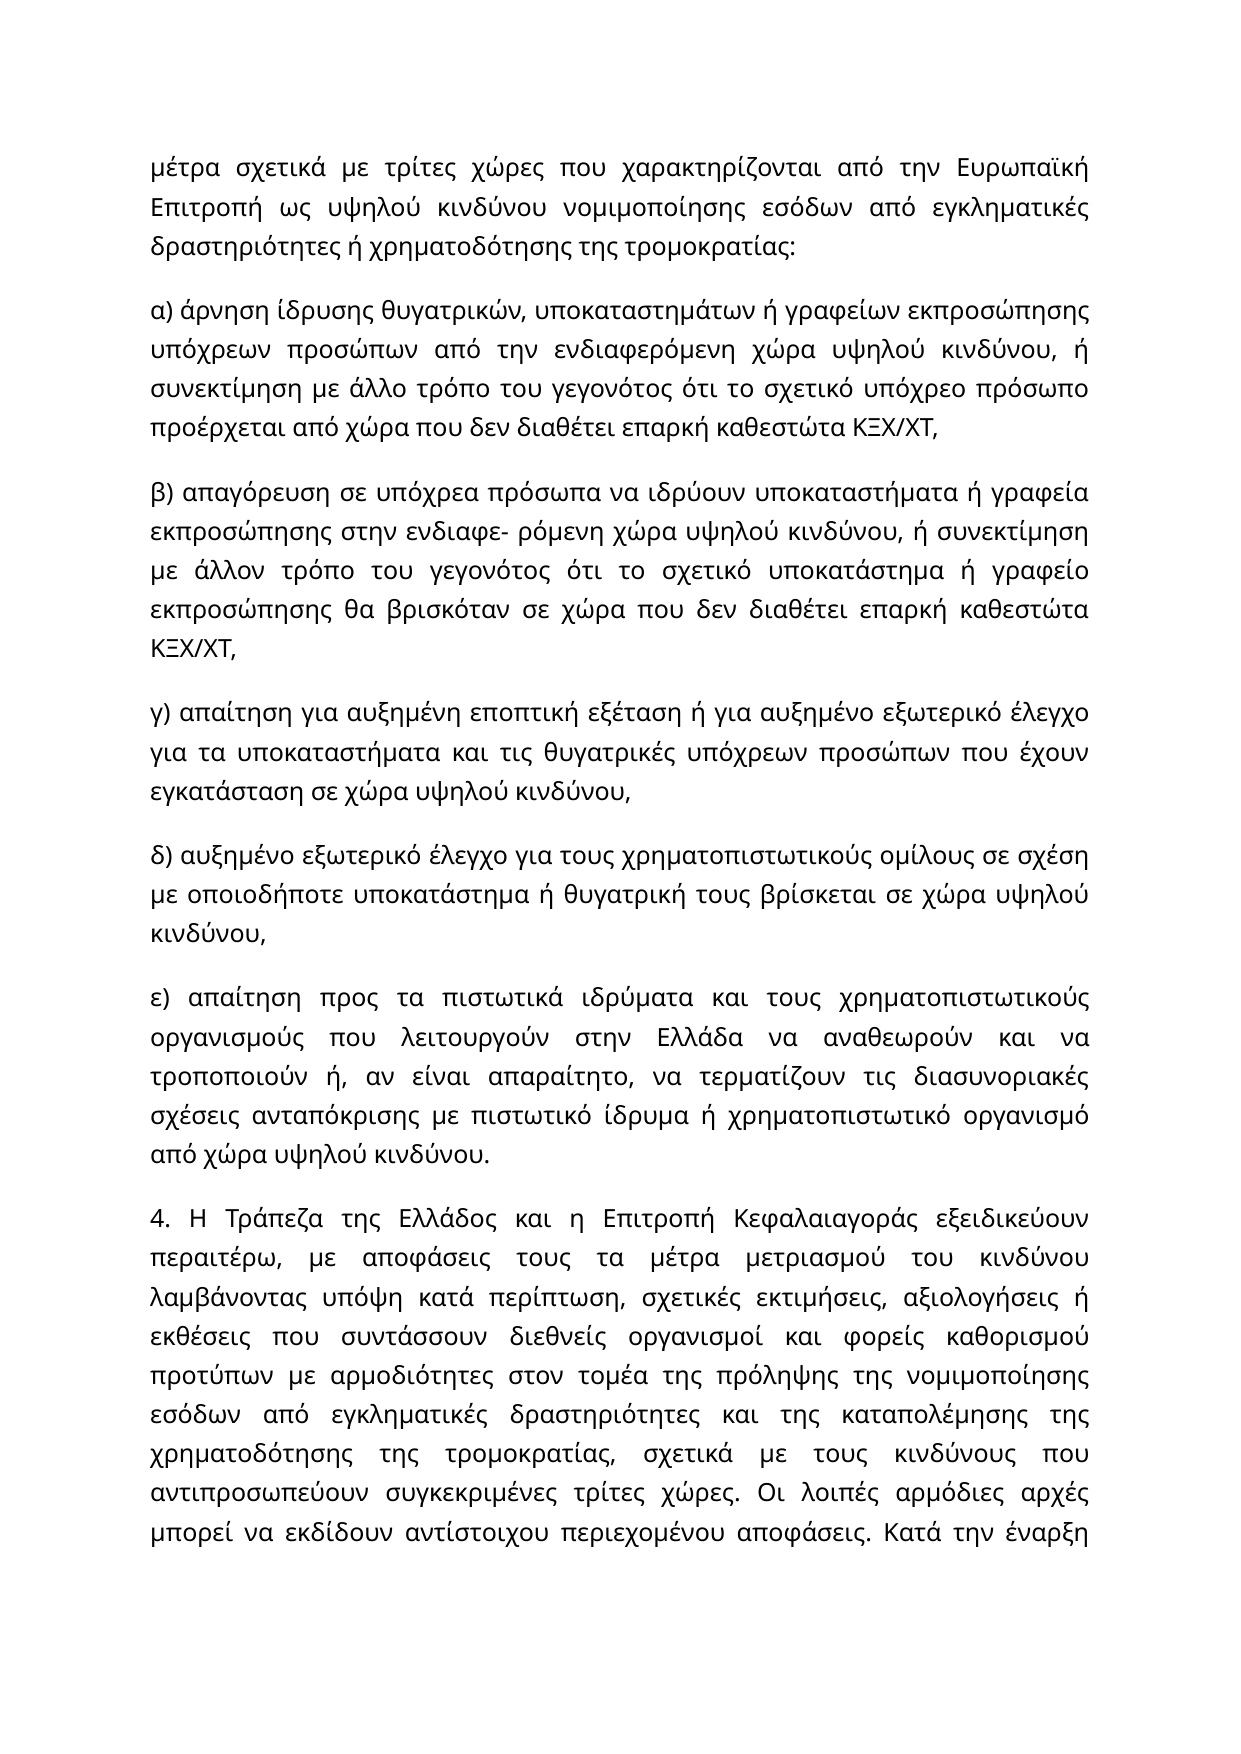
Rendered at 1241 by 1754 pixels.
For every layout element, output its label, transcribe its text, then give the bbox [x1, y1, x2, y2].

text 4. Η Τράπεζα της Ελλάδος και η Επιτροπή Κεφαλαιαγοράς εξειδικεύουν περαιτέρω, με αποφάσεις τους τα μέτρα μετριασμού του κινδύνου λαμβάνοντας υπόψη κατά περίπτωση, σχετικές εκτιμήσεις, αξιολογήσεις ή εκθέσεις που συντάσσουν διεθνείς οργανισμοί και φορείς καθορισμού προτύπων με αρμοδιότητες στον τομέα της πρόληψης της νομιμοποίησης εσόδων από εγκληματικές δραστηριότητες και της καταπολέμησης της χρηματοδότησης της τρομοκρατίας, σχετικά με τους κινδύνους που αντιπροσωπεύουν συγκεκριμένες τρίτες χώρες. Οι λοιπές αρμόδιες αρχές μπορεί να εκδίδουν αντίστοιχου περιεχομένου αποφάσεις. Κατά την έναρξη [150, 1201, 1090, 1548]
text γ) απαίτηση για αυξημένη εποπτική εξέταση ή για αυξημένο εξωτερικό έλεγχο για τα υποκαταστήματα και τις θυγατρικές υπόχρεων προσώπων που έχουν εγκατάσταση σε χώρα υψηλού κινδύνου, [150, 695, 1090, 807]
text μέτρα σχετικά με τρίτες χώρες που χαρακτηρίζονται από την Ευρωπαϊκή Επιτροπή ως υψηλού κινδύνου νομιμοποίησης εσόδων από εγκληματικές δραστηριότητες ή χρηματοδότησης της τρομοκρατίας: [150, 150, 1090, 262]
text β) απαγόρευση σε υπόχρεα πρόσωπα να ιδρύουν υποκαταστήματα ή γραφεία εκπροσώπησης στην ενδιαφε- ρόμενη χώρα υψηλού κινδύνου, ή συνεκτίμηση με άλλον τρόπο του γεγονότος ότι το σχετικό υποκατάστημα ή γραφείο εκπροσώπησης θα βρισκόταν σε χώρα που δεν διαθέτει επαρκή καθεστώτα ΚΞΧ/ΧΤ, [150, 474, 1090, 665]
text ε) απαίτηση προς τα πιστωτικά ιδρύματα και τους χρηματοπιστωτικούς οργανισμούς που λειτουργούν στην Ελλάδα να αναθεωρούν και να τροποποιούν ή, αν είναι απαραίτητο, να τερματίζουν τις διασυνοριακές σχέσεις ανταπόκρισης με πιστωτικό ίδρυμα ή χρηματοπιστωτικό οργανισμό από χώρα υψηλού κινδύνου. [150, 980, 1090, 1171]
text α) άρνηση ίδρυσης θυγατρικών, υποκαταστημάτων ή γραφείων εκπροσώπησης υπόχρεων προσώπων από την ενδιαφερόμενη χώρα υψηλού κινδύνου, ή συνεκτίμηση με άλλο τρόπο του γεγονότος ότι το σχετικό υπόχρεο πρόσωπο προέρχεται από χώρα που δεν διαθέτει επαρκή καθεστώτα ΚΞΧ/ΧΤ, [150, 292, 1090, 444]
text δ) αυξημένο εξωτερικό έλεγχο για τους χρηματοπιστωτικούς ομίλους σε σχέση με οποιοδήποτε υποκατάστημα ή θυγατρική τους βρίσκεται σε χώρα υψηλού κινδύνου, [150, 837, 1090, 950]
